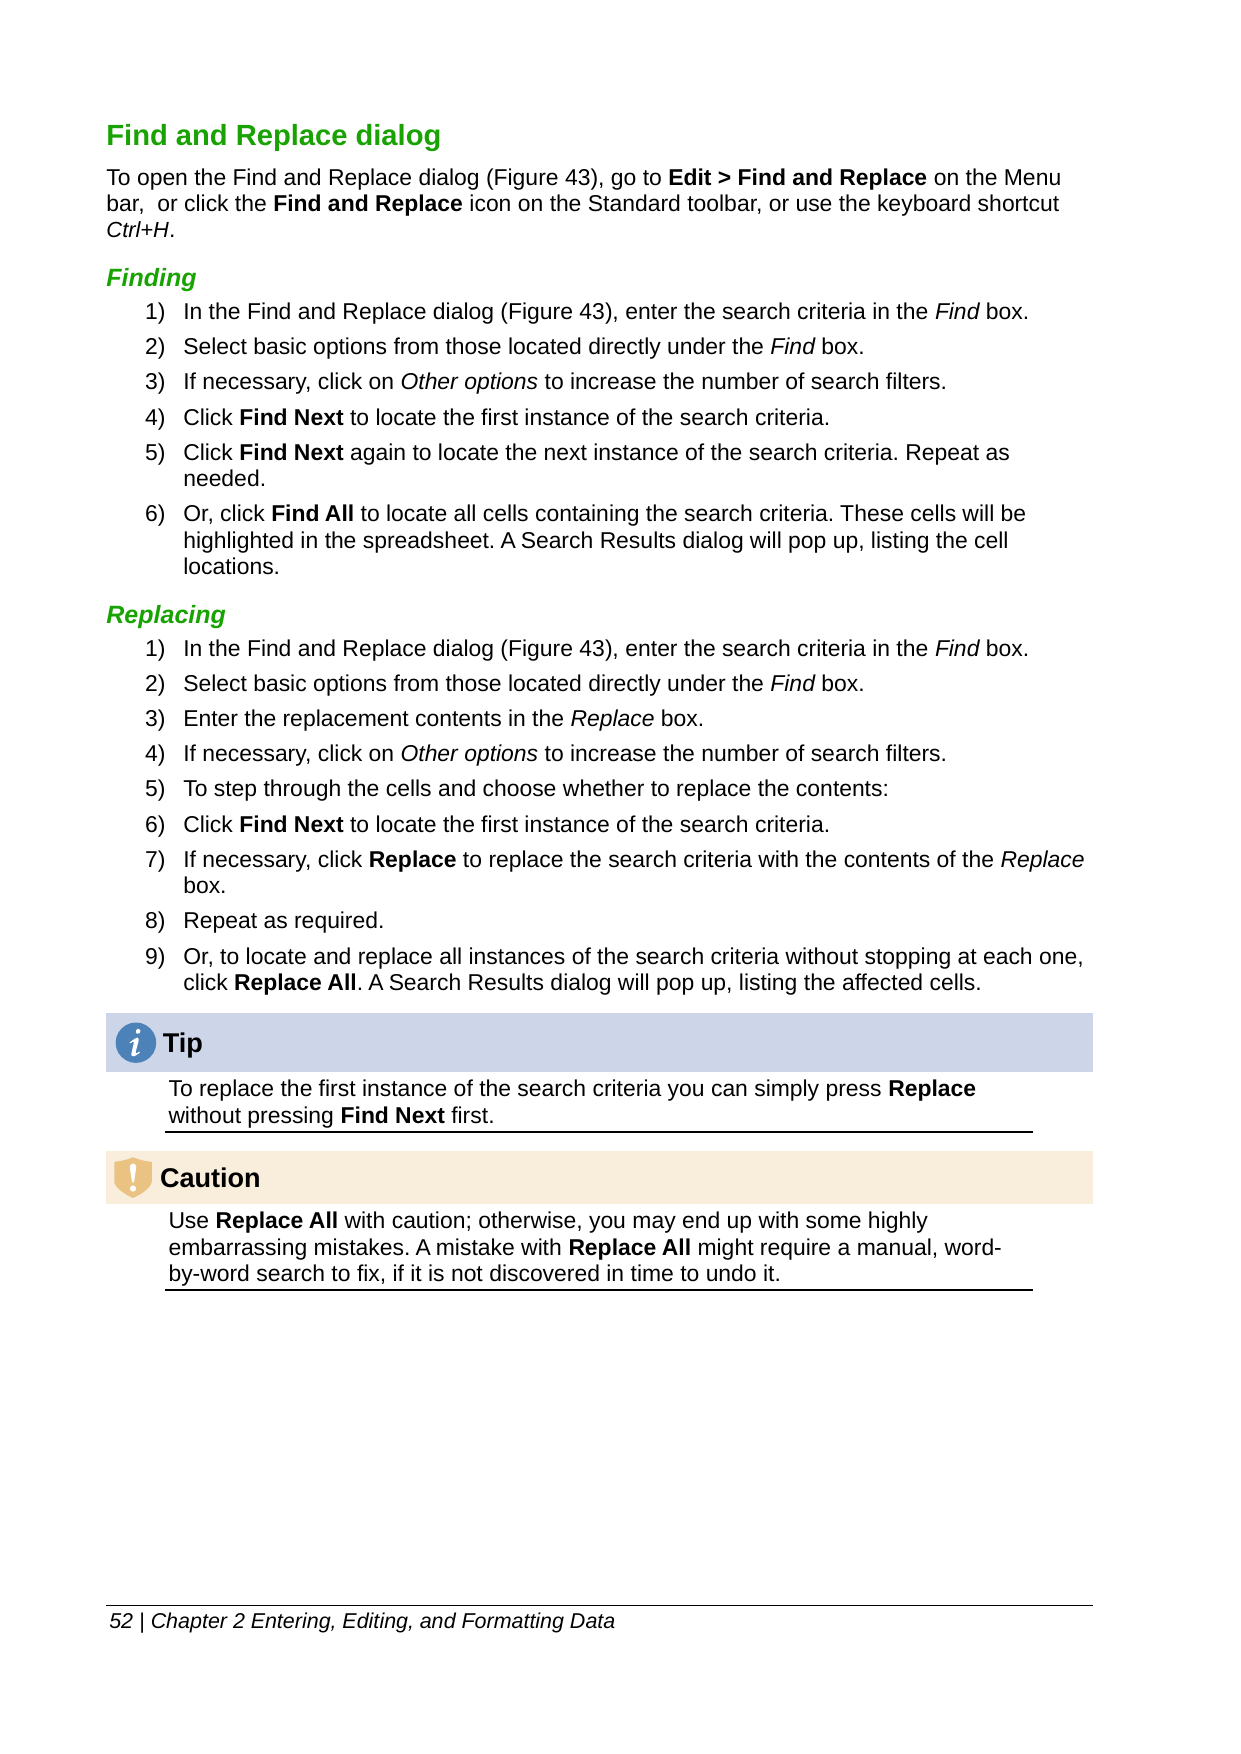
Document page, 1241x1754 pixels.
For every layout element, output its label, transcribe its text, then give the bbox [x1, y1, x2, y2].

text Use Replace All with caution; otherwise, you may end up with some highly embarrassing mistakes. A mistake with Replace All might require a manual, word-by-word search to fix, if it is not discovered in time to undo it. [165, 1204, 1033, 1289]
list Click Find Next to locate the first instance of the search criteria. [165, 403, 1093, 430]
list Enter the replacement contents in the Replace box. [165, 705, 1093, 731]
list If necessary, click on Other options to increase the number of search filters. [165, 740, 1093, 767]
list Or, click Find All to locate all cells containing the search criteria. These cells will be highlighted in the spreadsheet. A Search Results dialog will pop up, listing the cell locations. [165, 500, 1093, 579]
list In the Find and Replace dialog (Figure 43), enter the search criteria in the Find box. [165, 634, 1093, 661]
subtitle Replacing [106, 600, 1093, 629]
subtitle Tip [106, 1013, 1093, 1072]
list If necessary, click Replace to replace the search criteria with the contents of the Replace box. [165, 846, 1093, 898]
list If necessary, click on Other options to increase the number of search filters. [165, 368, 1093, 394]
list Select basic options from those located directly under the Find box. [165, 333, 1093, 359]
list Click Find Next again to locate the next instance of the search criteria. Repeat as needed. [165, 439, 1093, 491]
text To open the Find and Replace dialog (Figure 43), go to Edit > Find and Replace on the Menu bar, or click the Find and Replace icon on the Standard toolbar, or use the keyboard shortcut Ctrl+H. [106, 163, 1093, 242]
subtitle Finding [106, 263, 1093, 292]
subtitle Caution [106, 1151, 1093, 1204]
subtitle Find and Replace dialog [106, 118, 1093, 152]
list Select basic options from those located directly under the Find box. [165, 670, 1093, 696]
list Or, to locate and replace all instances of the search criteria without stopping at each one, click Replace All. A Search Results dialog will pop up, listing the affected cells. [165, 943, 1093, 995]
text To replace the first instance of the search criteria you can simply press Replace without pressing Find Next first. [165, 1072, 1033, 1131]
list Repeat as required. [165, 907, 1093, 934]
list In the Find and Replace dialog (Figure 43), enter the search criteria in the Find box. [165, 298, 1093, 324]
list To step through the cells and choose whether to replace the contents: [165, 775, 1093, 802]
list Click Find Next to locate the first instance of the search criteria. [165, 811, 1093, 837]
